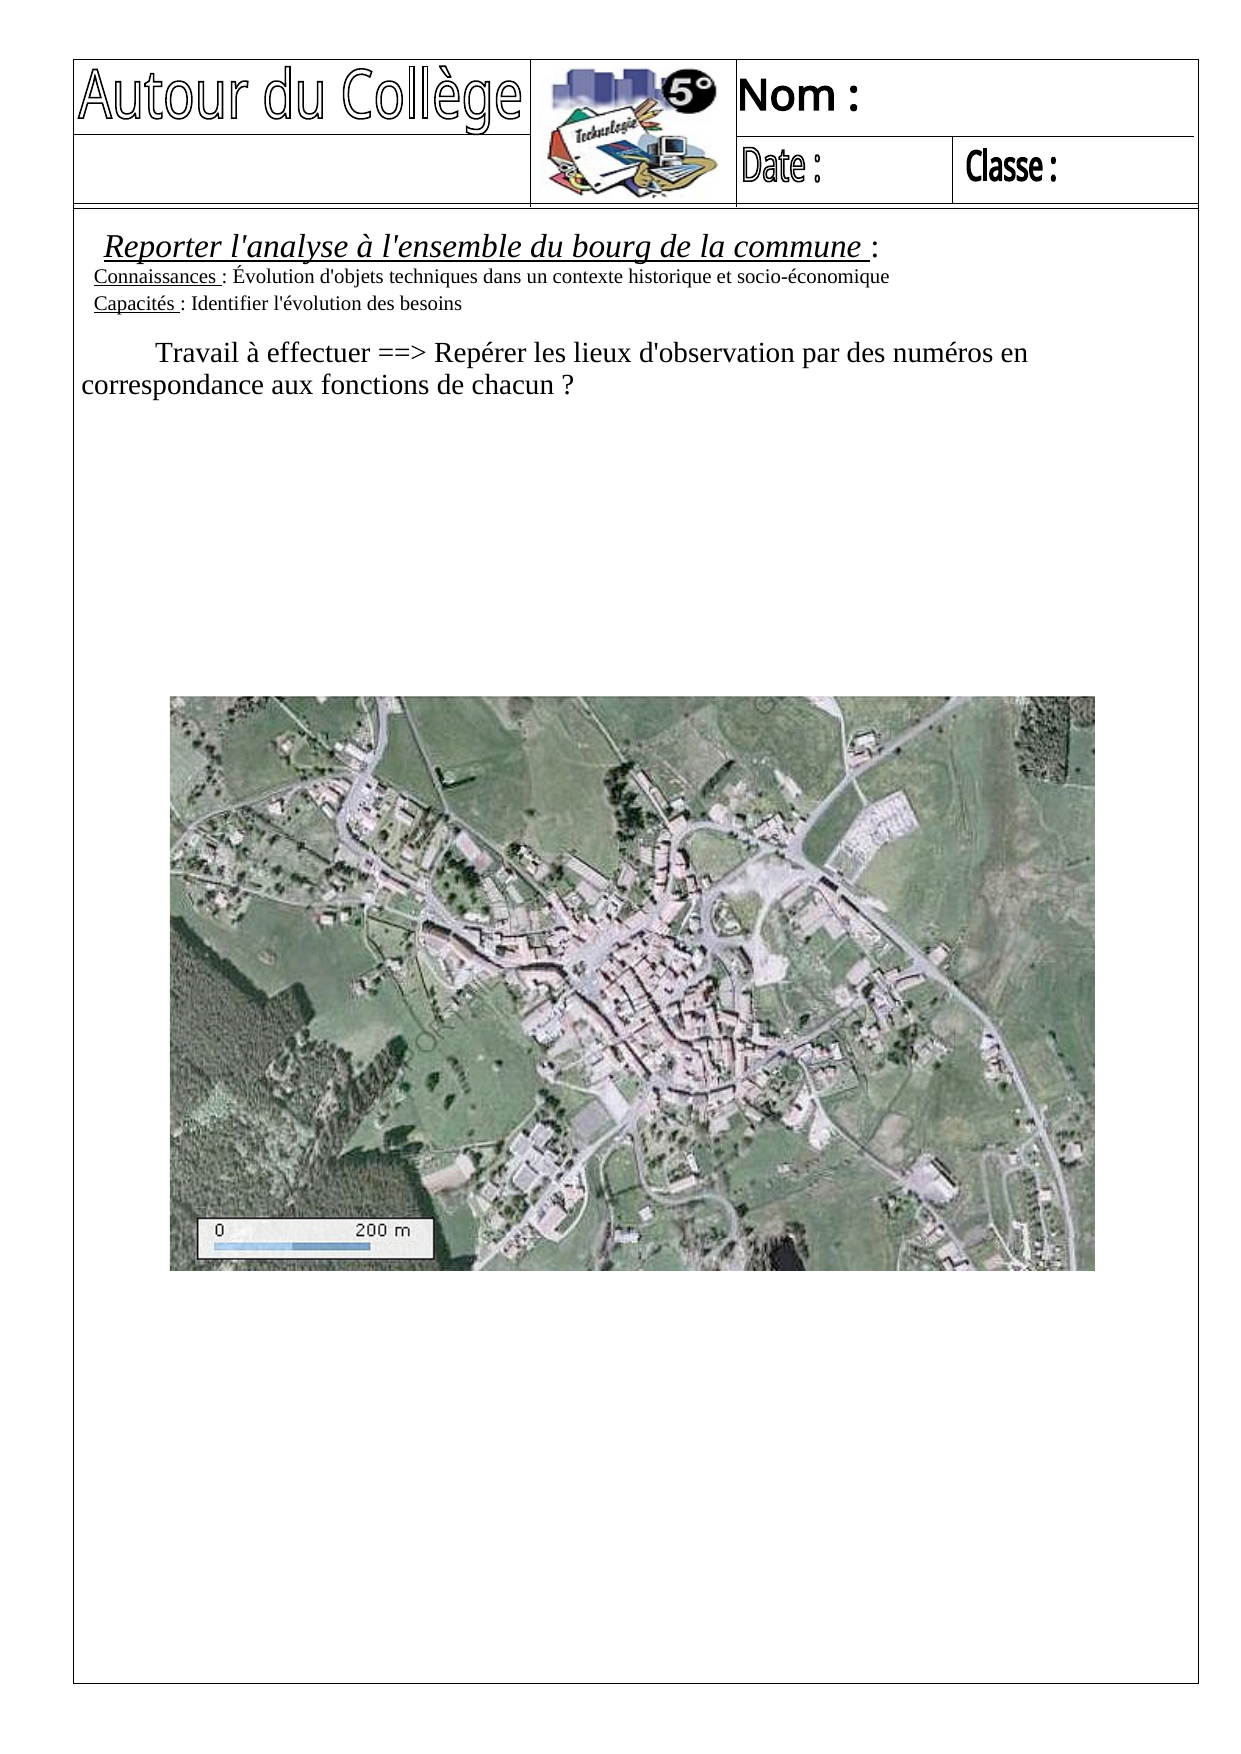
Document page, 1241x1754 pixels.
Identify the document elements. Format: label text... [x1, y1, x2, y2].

picture [169, 695, 1095, 1271]
text Reporter l'analyse à l'ensemble du bourg de la commune : [74, 228, 1198, 265]
picture [539, 67, 719, 201]
text Travail à effectuer ==> Repérer les lieux d'observation par des numéros en correspondance aux fonctions de chacun ? [81, 336, 1184, 401]
text [29, 228, 73, 265]
text Connaissances : Évolution d'objets techniques dans un contexte historique et socio-économique Capacités : Identifier l'évolution des besoins [93, 265, 1198, 316]
